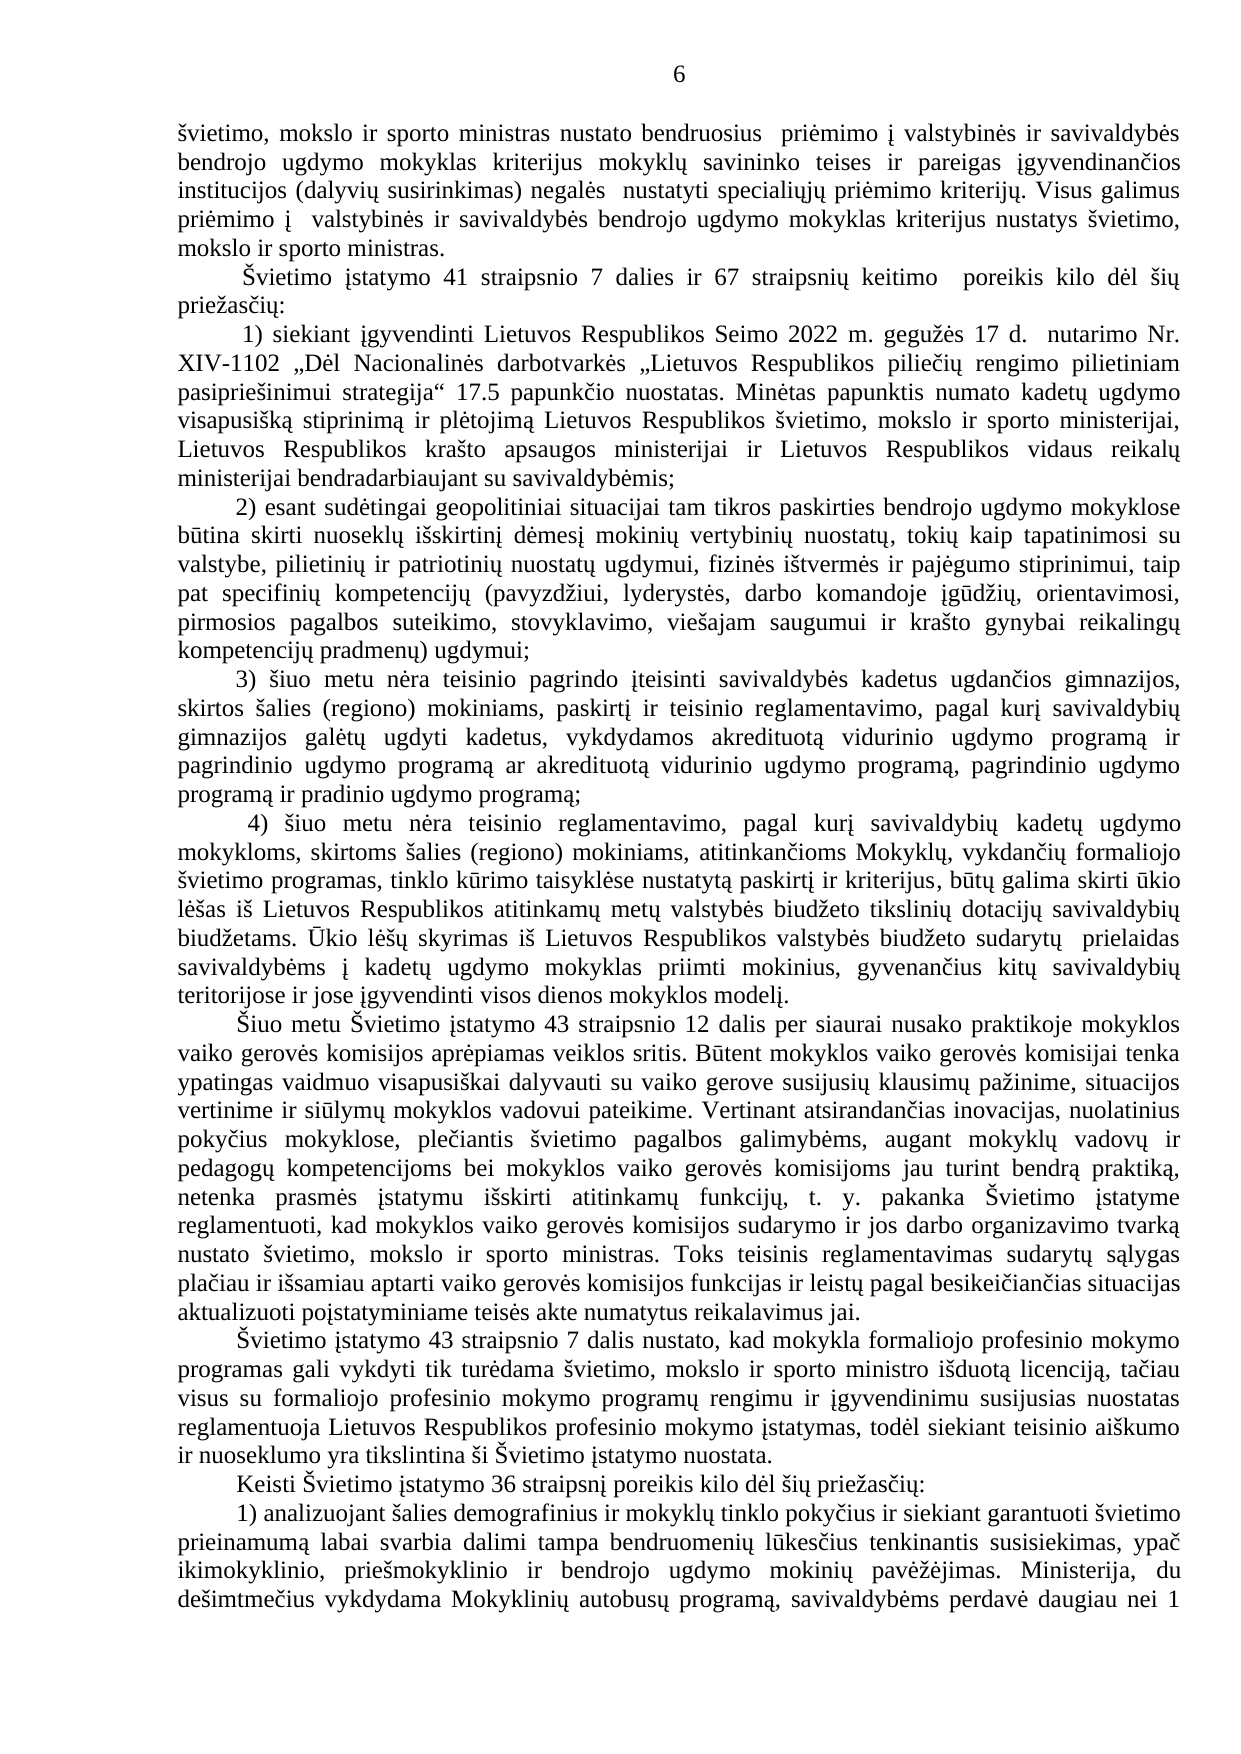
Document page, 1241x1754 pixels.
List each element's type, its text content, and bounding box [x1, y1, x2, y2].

text 2) esant sudėtingai geopolitiniai situacijai tam tikros paskirties bendrojo ugdymo mokyklose būtina skirti nuoseklų išskirtinį dėmesį mokinių vertybinių nuostatų, tokių kaip tapatinimosi su valstybe, pilietinių ir patriotinių nuostatų ugdymui, fizinės ištvermės ir pajėgumo stiprinimui, taip pat specifinių kompetencijų (pavyzdžiui, lyderystės, darbo komandoje įgūdžių, orientavimosi, pirmosios pagalbos suteikimo, stovyklavimo, viešajam saugumui ir krašto gynybai reikalingų kompetencijų pradmenų) ugdymui; [177, 492, 1181, 664]
text 1) siekiant įgyvendinti Lietuvos Respublikos Seimo 2022 m. gegužės 17 d. nutarimo Nr. XIV-1102 „Dėl Nacionalinės darbotvarkės „Lietuvos Respublikos piliečių rengimo pilietiniam pasipriešinimui strategija“ 17.5 papunkčio nuostatas. Minėtas papunktis numato kadetų ugdymo visapusišką stiprinimą ir plėtojimą Lietuvos Respublikos švietimo, mokslo ir sporto ministerijai, Lietuvos Respublikos krašto apsaugos ministerijai ir Lietuvos Respublikos vidaus reikalų ministerijai bendradarbiaujant su savivaldybėmis; [177, 319, 1181, 492]
text 4) šiuo metu nėra teisinio reglamentavimo, pagal kurį savivaldybių kadetų ugdymo mokykloms, skirtoms šalies (regiono) mokiniams, atitinkančioms Mokyklų, vykdančių formaliojo švietimo programas, tinklo kūrimo taisyklėse nustatytą paskirtį ir kriterijus, būtų galima skirti ūkio lėšas iš Lietuvos Respublikos atitinkamų metų valstybės biudžeto tikslinių dotacijų savivaldybių biudžetams. Ūkio lėšų skyrimas iš Lietuvos Respublikos valstybės biudžeto sudarytų prielaidas savivaldybėms į kadetų ugdymo mokyklas priimti mokinius, gyvenančius kitų savivaldybių teritorijose ir jose įgyvendinti visos dienos mokyklos modelį. [177, 808, 1181, 1009]
text 1) analizuojant šalies demografinius ir mokyklų tinklo pokyčius ir siekiant garantuoti švietimo prieinamumą labai svarbia dalimi tampa bendruomenių lūkesčius tenkinantis susisiekimas, ypač ikimokyklinio, priešmokyklinio ir bendrojo ugdymo mokinių pavėžėjimas. Ministerija, du dešimtmečius vykdydama Mokyklinių autobusų programą, savivaldybėms perdavė daugiau nei 1 [177, 1498, 1181, 1613]
text Keisti Švietimo įstatymo 36 straipsnį poreikis kilo dėl šių priežasčių: [177, 1469, 1181, 1498]
text švietimo, mokslo ir sporto ministras nustato bendruosius priėmimo į valstybinės ir savivaldybės bendrojo ugdymo mokyklas kriterijus mokyklų savininko teises ir pareigas įgyvendinančios institucijos (dalyvių susirinkimas) negalės nustatyti specialiųjų priėmimo kriterijų. Visus galimus priėmimo į valstybinės ir savivaldybės bendrojo ugdymo mokyklas kriterijus nustatys švietimo, mokslo ir sporto ministras. [177, 118, 1181, 262]
text 3) šiuo metu nėra teisinio pagrindo įteisinti savivaldybės kadetus ugdančios gimnazijos, skirtos šalies (regiono) mokiniams, paskirtį ir teisinio reglamentavimo, pagal kurį savivaldybių gimnazijos galėtų ugdyti kadetus, vykdydamos akredituotą vidurinio ugdymo programą ir pagrindinio ugdymo programą ar akredituotą vidurinio ugdymo programą, pagrindinio ugdymo programą ir pradinio ugdymo programą; [177, 664, 1181, 808]
text Švietimo įstatymo 41 straipsnio 7 dalies ir 67 straipsnių keitimo poreikis kilo dėl šių priežasčių: [177, 262, 1181, 319]
text Šiuo metu Švietimo įstatymo 43 straipsnio 12 dalis per siaurai nusako praktikoje mokyklos vaiko gerovės komisijos aprėpiamas veiklos sritis. Būtent mokyklos vaiko gerovės komisijai tenka ypatingas vaidmuo visapusiškai dalyvauti su vaiko gerove susijusių klausimų pažinime, situacijos vertinime ir siūlymų mokyklos vadovui pateikime. Vertinant atsirandančias inovacijas, nuolatinius pokyčius mokyklose, plečiantis švietimo pagalbos galimybėms, augant mokyklų vadovų ir pedagogų kompetencijoms bei mokyklos vaiko gerovės komisijoms jau turint bendrą praktiką, netenka prasmės įstatymu išskirti atitinkamų funkcijų, t. y. pakanka Švietimo įstatyme reglamentuoti, kad mokyklos vaiko gerovės komisijos sudarymo ir jos darbo organizavimo tvarką nustato švietimo, mokslo ir sporto ministras. Toks teisinis reglamentavimas sudarytų sąlygas plačiau ir išsamiau aptarti vaiko gerovės komisijos funkcijas ir leistų pagal besikeičiančias situacijas aktualizuoti poįstatyminiame teisės akte numatytus reikalavimus jai. [177, 1009, 1181, 1326]
text Švietimo įstatymo 43 straipsnio 7 dalis nustato, kad mokykla formaliojo profesinio mokymo programas gali vykdyti tik turėdama švietimo, mokslo ir sporto ministro išduotą licenciją, tačiau visus su formaliojo profesinio mokymo programų rengimu ir įgyvendinimu susijusias nuostatas reglamentuoja Lietuvos Respublikos profesinio mokymo įstatymas, todėl siekiant teisinio aiškumo ir nuoseklumo yra tikslintina ši Švietimo įstatymo nuostata. [177, 1326, 1181, 1469]
